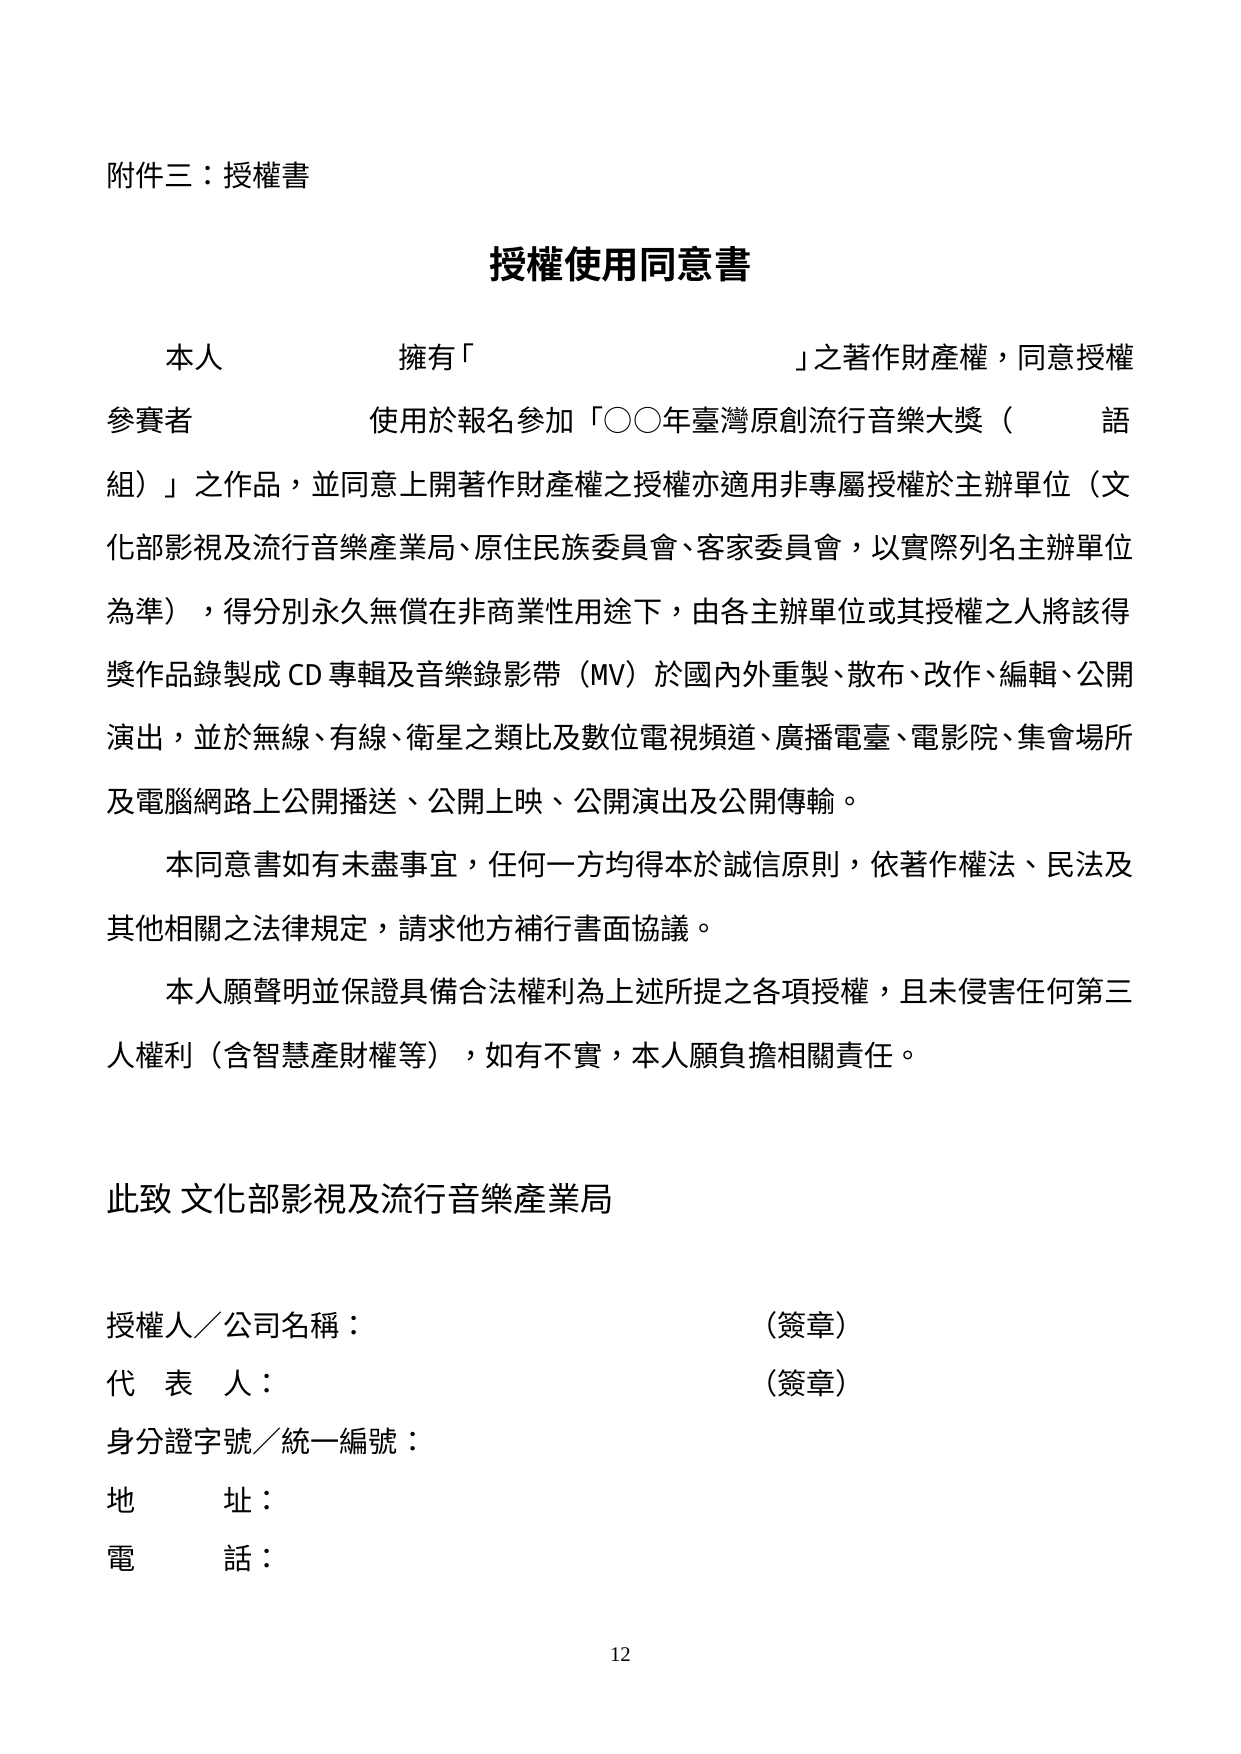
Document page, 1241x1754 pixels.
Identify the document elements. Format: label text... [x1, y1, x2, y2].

text 身分證字號／統一編號： [106, 1429, 1134, 1458]
text 附件三：授權書 [106, 136, 1134, 211]
text 授權人／公司名稱： （簽章） [106, 1313, 1134, 1342]
text 電 話： [106, 1546, 1134, 1575]
text 本人願聲明並保證具備合法權利為上述所提之各項授權，且未侵害任何第三人權利（含智慧產財權等），如有不實，本人願負擔相關責任。 [106, 969, 1134, 1074]
text 本人 擁有「 」之著作財產權，同意授權參賽者 使用於報名參加「○○年臺灣原創流行音樂大獎（ 語組）」之作品，並同意上開著作財產權之授權亦適用非專屬授權於主辦單位（文化部影視及流行音樂產業局、原住民族委員會、客家委員會，以實際列名主辦單位為準），得分別永久無償在非商業性用途下，由各主辦單位或其授權之人將該得獎作品錄製成CD專輯及音樂錄影帶（MV）於國內外重製、散布、改作、編輯、公開演出，並於無線、有線、衛星之類比及數位電視頻道、廣播電臺、電影院、集會場所及電腦網路上公開播送、公開上映、公開演出及公開傳輸。 [106, 334, 1134, 821]
text 代 表 人： （簽章） [106, 1371, 1134, 1400]
text 授權使用同意書 [106, 235, 1134, 289]
text 此致 文化部影視及流行音樂產業局 [106, 1172, 1134, 1221]
text 地 址： [106, 1488, 1134, 1517]
text 本同意書如有未盡事宜，任何一方均得本於誠信原則，依著作權法、民法及其他相關之法律規定，請求他方補行書面協議。 [106, 842, 1134, 948]
